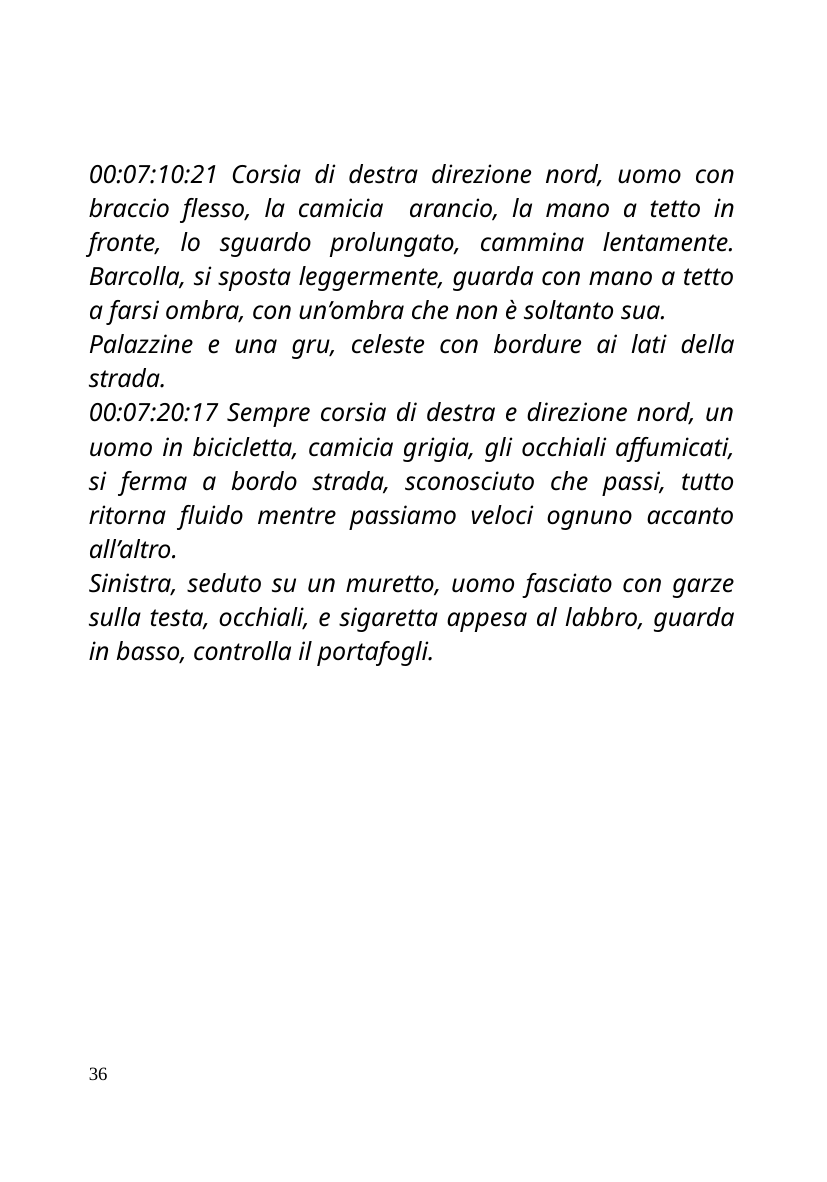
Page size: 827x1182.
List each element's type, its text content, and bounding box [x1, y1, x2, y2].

text Palazzine e una gru, celeste con bordure ai lati della strada. [88, 327, 738, 395]
text 00:07:10:21 Corsia di destra direzione nord, uomo con braccio flesso, la camicia arancio, la mano a tetto in fronte, lo sguardo prolungato, cammina lentamente. Barcolla, si sposta leggermente, guarda con mano a tetto a farsi ombra, con un’ombra che non è soltanto sua. [88, 157, 738, 327]
text 00:07:20:17 Sempre corsia di destra e direzione nord, un uomo in bicicletta, camicia grigia, gli occhiali affumicati, si ferma a bordo strada, sconosciuto che passi, tutto ritorna fluido mentre passiamo veloci ognuno accanto all’altro. [88, 395, 738, 565]
text Sinistra, seduto su un muretto, uomo fasciato con garze sulla testa, occhiali, e sigaretta appesa al labbro, guarda in basso, controlla il portafogli. [88, 565, 738, 668]
